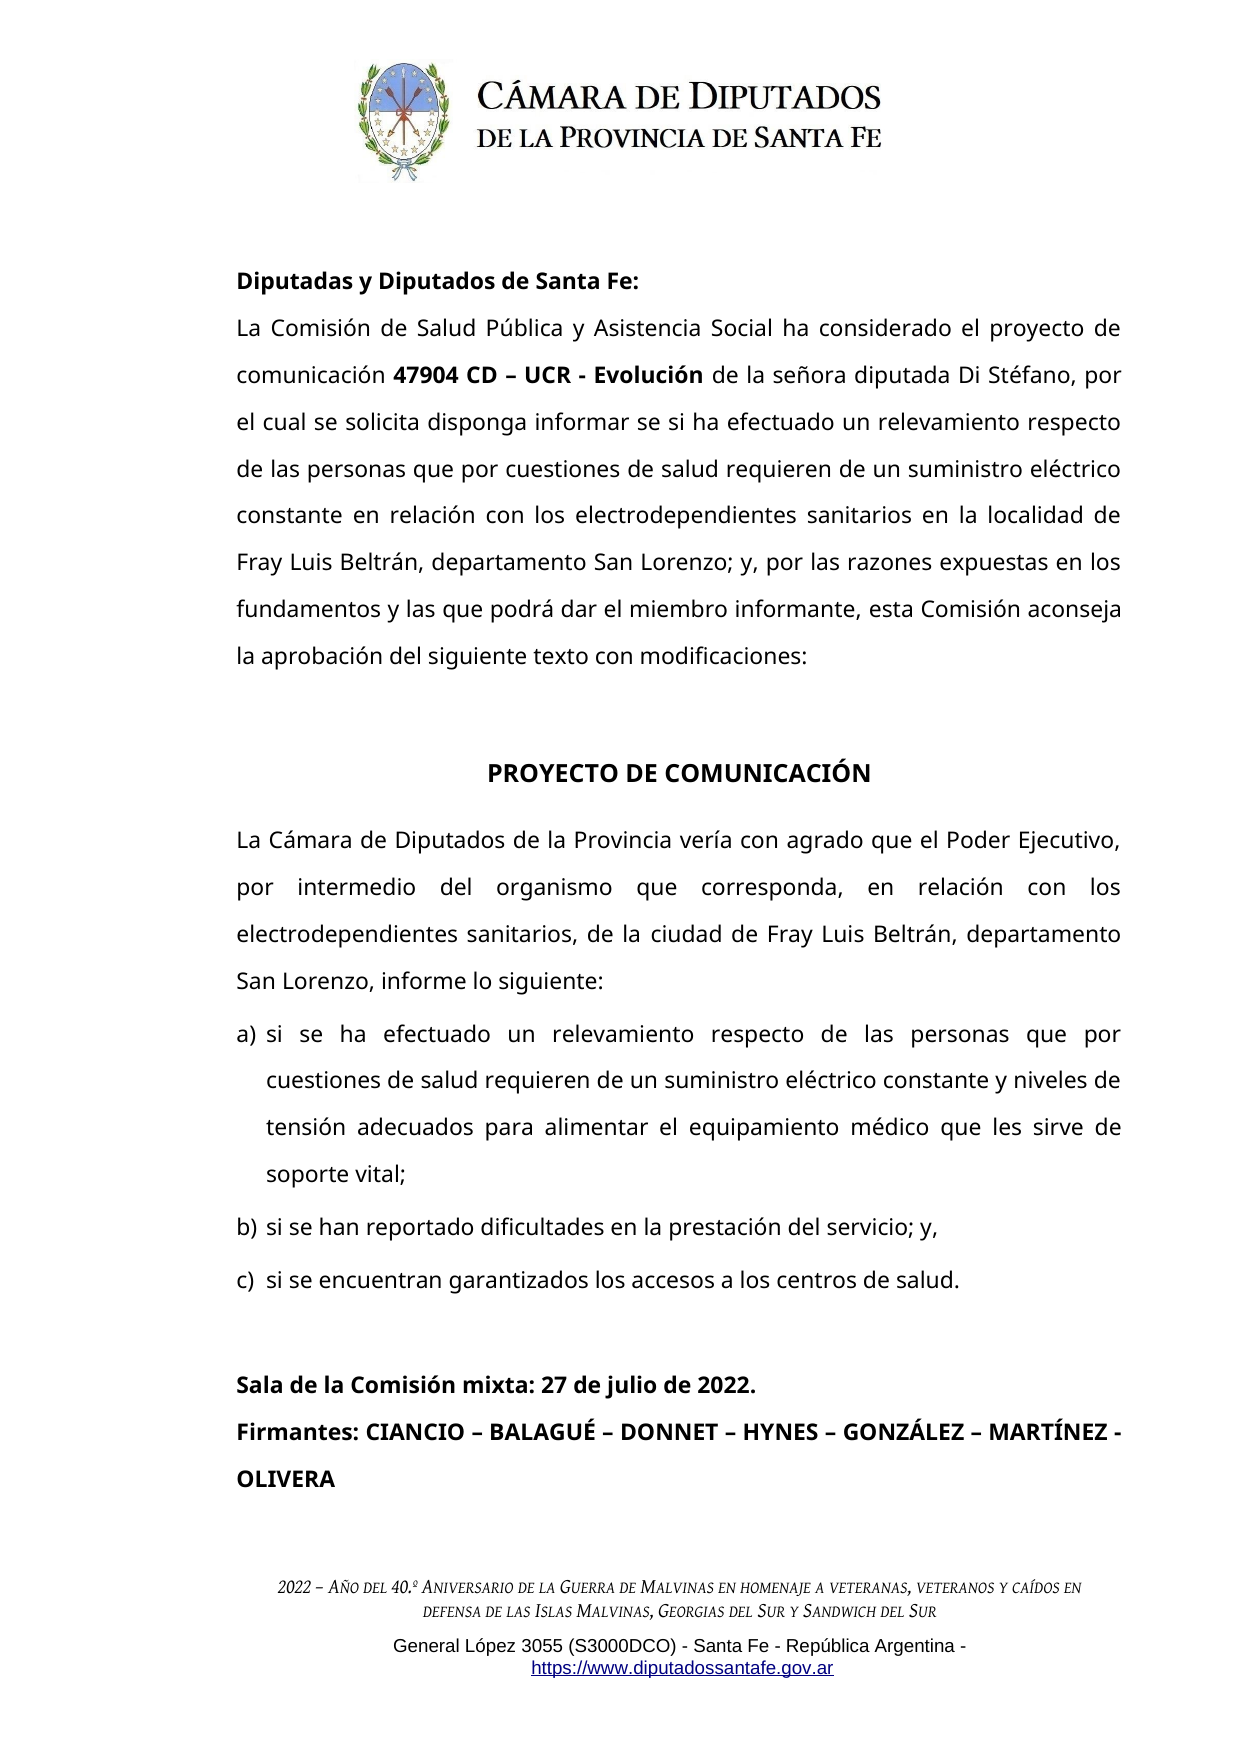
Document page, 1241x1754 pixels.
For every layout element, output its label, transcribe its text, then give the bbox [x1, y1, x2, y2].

text Firmantes: CIANCIO – BALAGUÉ – DONNET – HYNES – GONZÁLEZ – MARTÍNEZ - OLIVERA [236, 1416, 1122, 1494]
text La Cámara de Diputados de la Provincia vería con agrado que el Poder Ejecutivo, por intermedio del organismo que corresponda, en relación con los electrodependientes sanitarios, de la ciudad de Fray Luis Beltrán, departamento San Lorenzo, informe lo siguiente: [236, 824, 1122, 996]
picture [354, 59, 886, 183]
text Sala de la Comisión mixta: 27 de julio de 2022. [236, 1369, 1122, 1401]
list si se han reportado dificultades en la prestación del servicio; y, [236, 1211, 1122, 1242]
text Diputadas y Diputados de Santa Fe: [236, 265, 1122, 296]
list si se encuentran garantizados los accesos a los centros de salud. [236, 1264, 1122, 1295]
text La Comisión de Salud Pública y Asistencia Social ha considerado el proyecto de comunicación 47904 CD – UCR - Evolución de la señora diputada Di Stéfano, por el cual se solicita disponga informar se si ha efectuado un relevamiento respecto de las personas que por cuestiones de salud requieren de un suministro eléctrico constante en relación con los electrodependientes sanitarios en la localidad de Fray Luis Beltrán, departamento San Lorenzo; y, por las razones expuestas en los fundamentos y las que podrá dar el miembro informante, esta Comisión aconseja la aprobación del siguiente texto con modificaciones: [236, 312, 1122, 671]
list si se ha efectuado un relevamiento respecto de las personas que por cuestiones de salud requieren de un suministro eléctrico constante y niveles de tensión adecuados para alimentar el equipamiento médico que les sirve de soporte vital; [236, 1018, 1122, 1189]
text PROYECTO DE COMUNICACIÓN [236, 756, 1122, 789]
